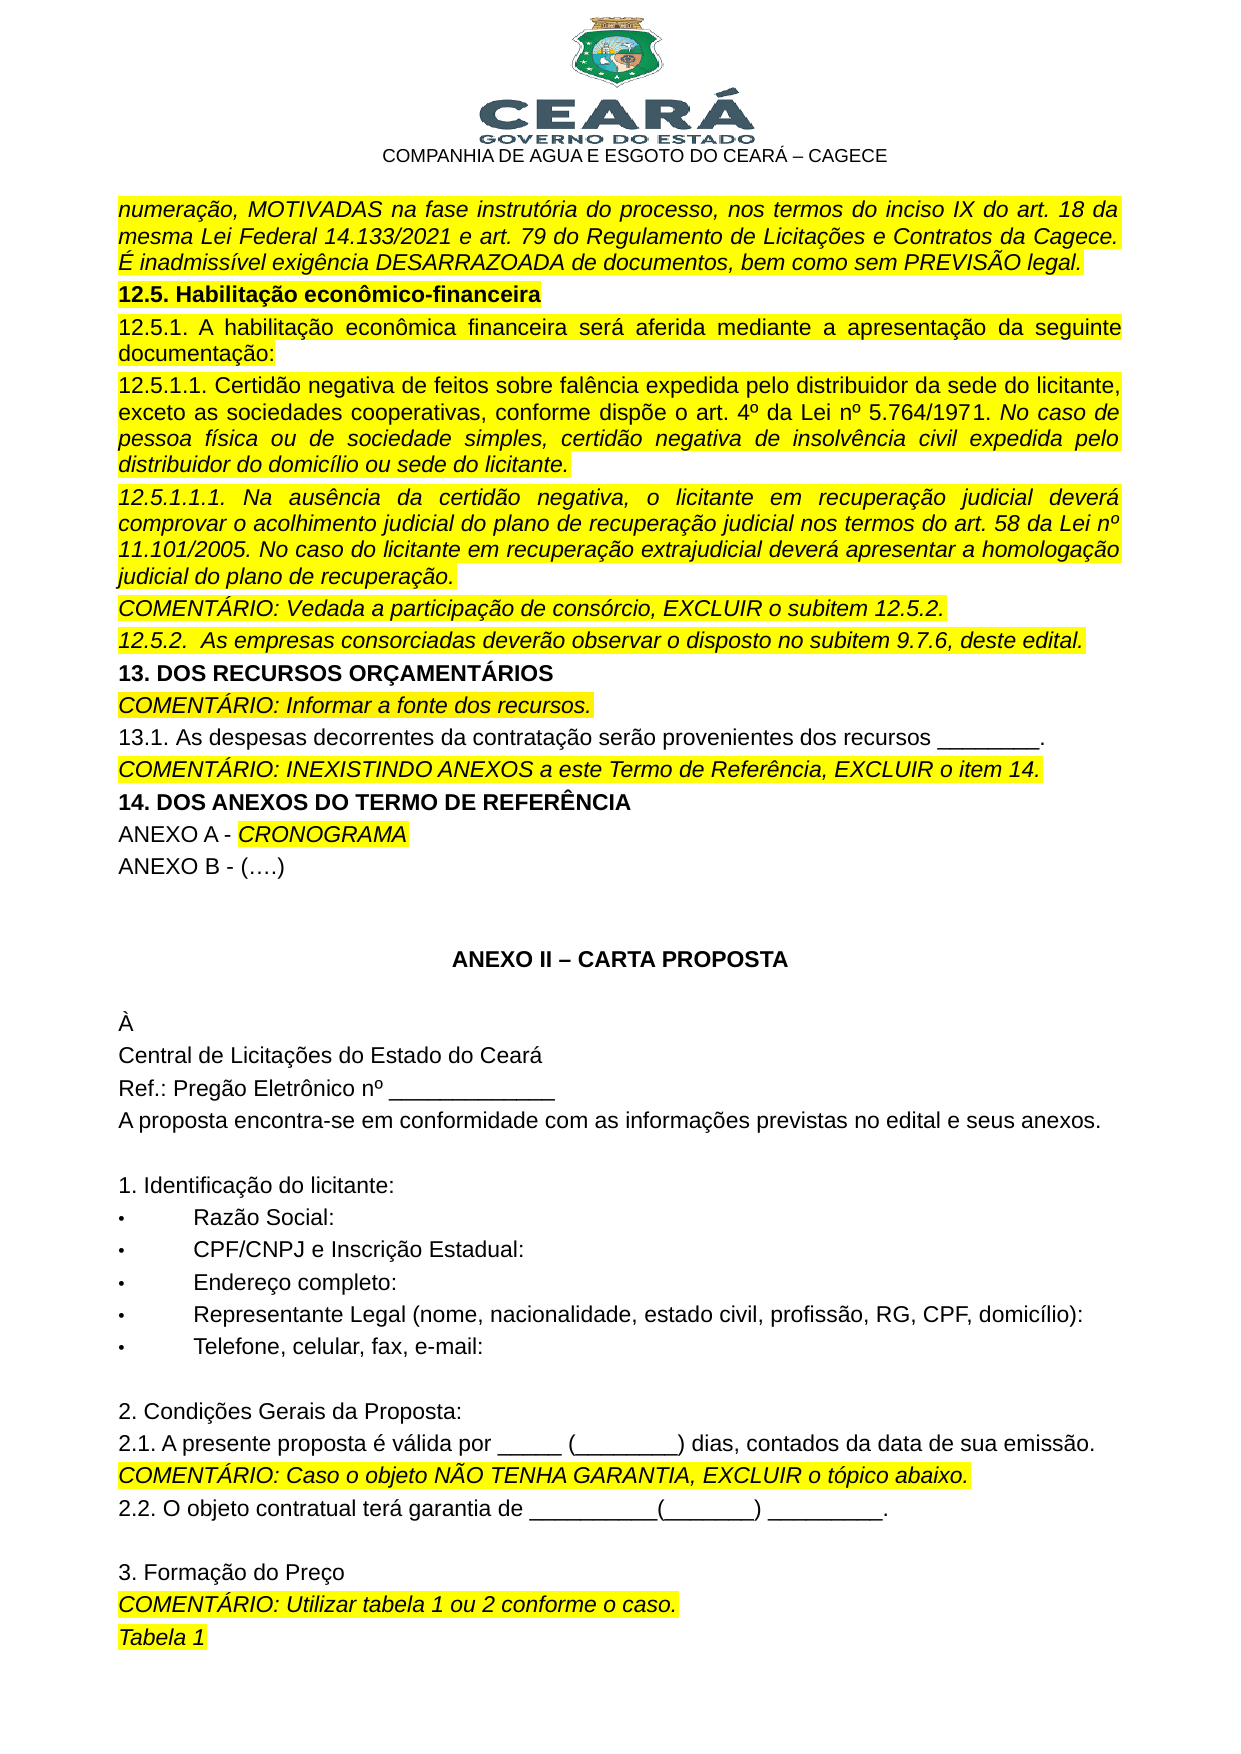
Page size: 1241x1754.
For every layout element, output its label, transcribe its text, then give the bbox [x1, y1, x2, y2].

text 13.1. As despesas decorrentes da contratação serão provenientes dos recursos ________. [118, 724, 1122, 751]
list 2.2. O objeto contratual terá garantia de __________(_______) _________. [118, 1494, 1122, 1521]
list CPF/CNPJ e Inscrição Estadual: [118, 1236, 1122, 1263]
text ANEXO B - (….) [118, 853, 1122, 880]
text Tabela 1 [118, 1624, 1122, 1650]
text 12.5. Habilitação econômico-financeira [118, 281, 1122, 308]
text COMENTÁRIO: INEXISTINDO ANEXOS a este Termo de Referência, EXCLUIR o item 14. [118, 756, 1122, 783]
text 1. Identificação do licitante: [118, 1172, 1122, 1198]
text 12.5.1.1.1. Na ausência da certidão negativa, o licitante em recuperação judicial deverá comprovar o acolhimento judicial do plano de recuperação judicial nos termos do art. 58 da Lei nº 11.101/2005. No caso do licitante em recuperação extrajudicial deverá apresentar a homologação judicial do plano de recuperação. [118, 484, 1122, 589]
text 3. Formação do Preço [118, 1559, 1122, 1586]
text À [118, 1010, 1122, 1037]
text A proposta encontra-se em conformidade com as informações previstas no edital e seus anexos. [118, 1107, 1122, 1133]
text COMENTÁRIO: Caso o objeto NÃO TENHA GARANTIA, EXCLUIR o tópico abaixo. [118, 1462, 1122, 1489]
subtitle 14. DOS ANEXOS DO TERMO DE REFERÊNCIA [118, 789, 1122, 815]
list Razão Social: [118, 1204, 1122, 1230]
text 12.5.2. As empresas consorciadas deverão observar o disposto no subitem 9.7.6, deste edital. [118, 627, 1122, 654]
list Telefone, celular, fax, e-mail: [118, 1333, 1122, 1359]
text Ref.: Pregão Eletrônico nº _____________ [118, 1075, 1122, 1101]
text COMENTÁRIO: Utilizar tabela 1 ou 2 conforme o caso. [118, 1591, 1122, 1618]
list 2.1. A presente proposta é válida por _____ (________) dias, contados da data de sua emissão. [118, 1430, 1122, 1456]
text 13. DOS RECURSOS ORÇAMENTÁRIOS [118, 659, 1122, 686]
text COMENTÁRIO: Vedada a participação de consórcio, EXCLUIR o subitem 12.5.2. [118, 595, 1122, 621]
text ANEXO A - CRONOGRAMA [118, 821, 1122, 847]
text 12.5.1.1. Certidão negativa de feitos sobre falência expedida pelo distribuidor da sede do licitante, exceto as sociedades cooperativas, conforme dispõe o art. 4º da Lei nº 5.764/1971. No caso de pessoa física ou de sociedade simples, certidão negativa de insolvência civil expedida pelo distribuidor do domicílio ou sede do licitante. [118, 372, 1122, 478]
list Representante Legal (nome, nacionalidade, estado civil, profissão, RG, CPF, domicílio): [118, 1301, 1122, 1327]
text ANEXO II – CARTA PROPOSTA [118, 946, 1122, 972]
list Endereço completo: [118, 1268, 1122, 1295]
text Central de Licitações do Estado do Ceará [118, 1042, 1122, 1069]
text COMENTÁRIO: Informar a fonte dos recursos. [118, 692, 1122, 718]
text numeração, MOTIVADAS na fase instrutória do processo, nos termos do inciso IX do art. 18 da mesma Lei Federal 14.133/2021 e art. 79 do Regulamento de Licitações e Contratos da Cagece. É inadmissível exigência DESARRAZOADA de documentos, bem como sem PREVISÃO legal. [118, 196, 1122, 275]
picture [453, 12, 782, 148]
text 12.5.1. A habilitação econômica financeira será aferida mediante a apresentação da seguinte documentação: [118, 314, 1122, 366]
text 2. Condições Gerais da Proposta: [118, 1398, 1122, 1424]
